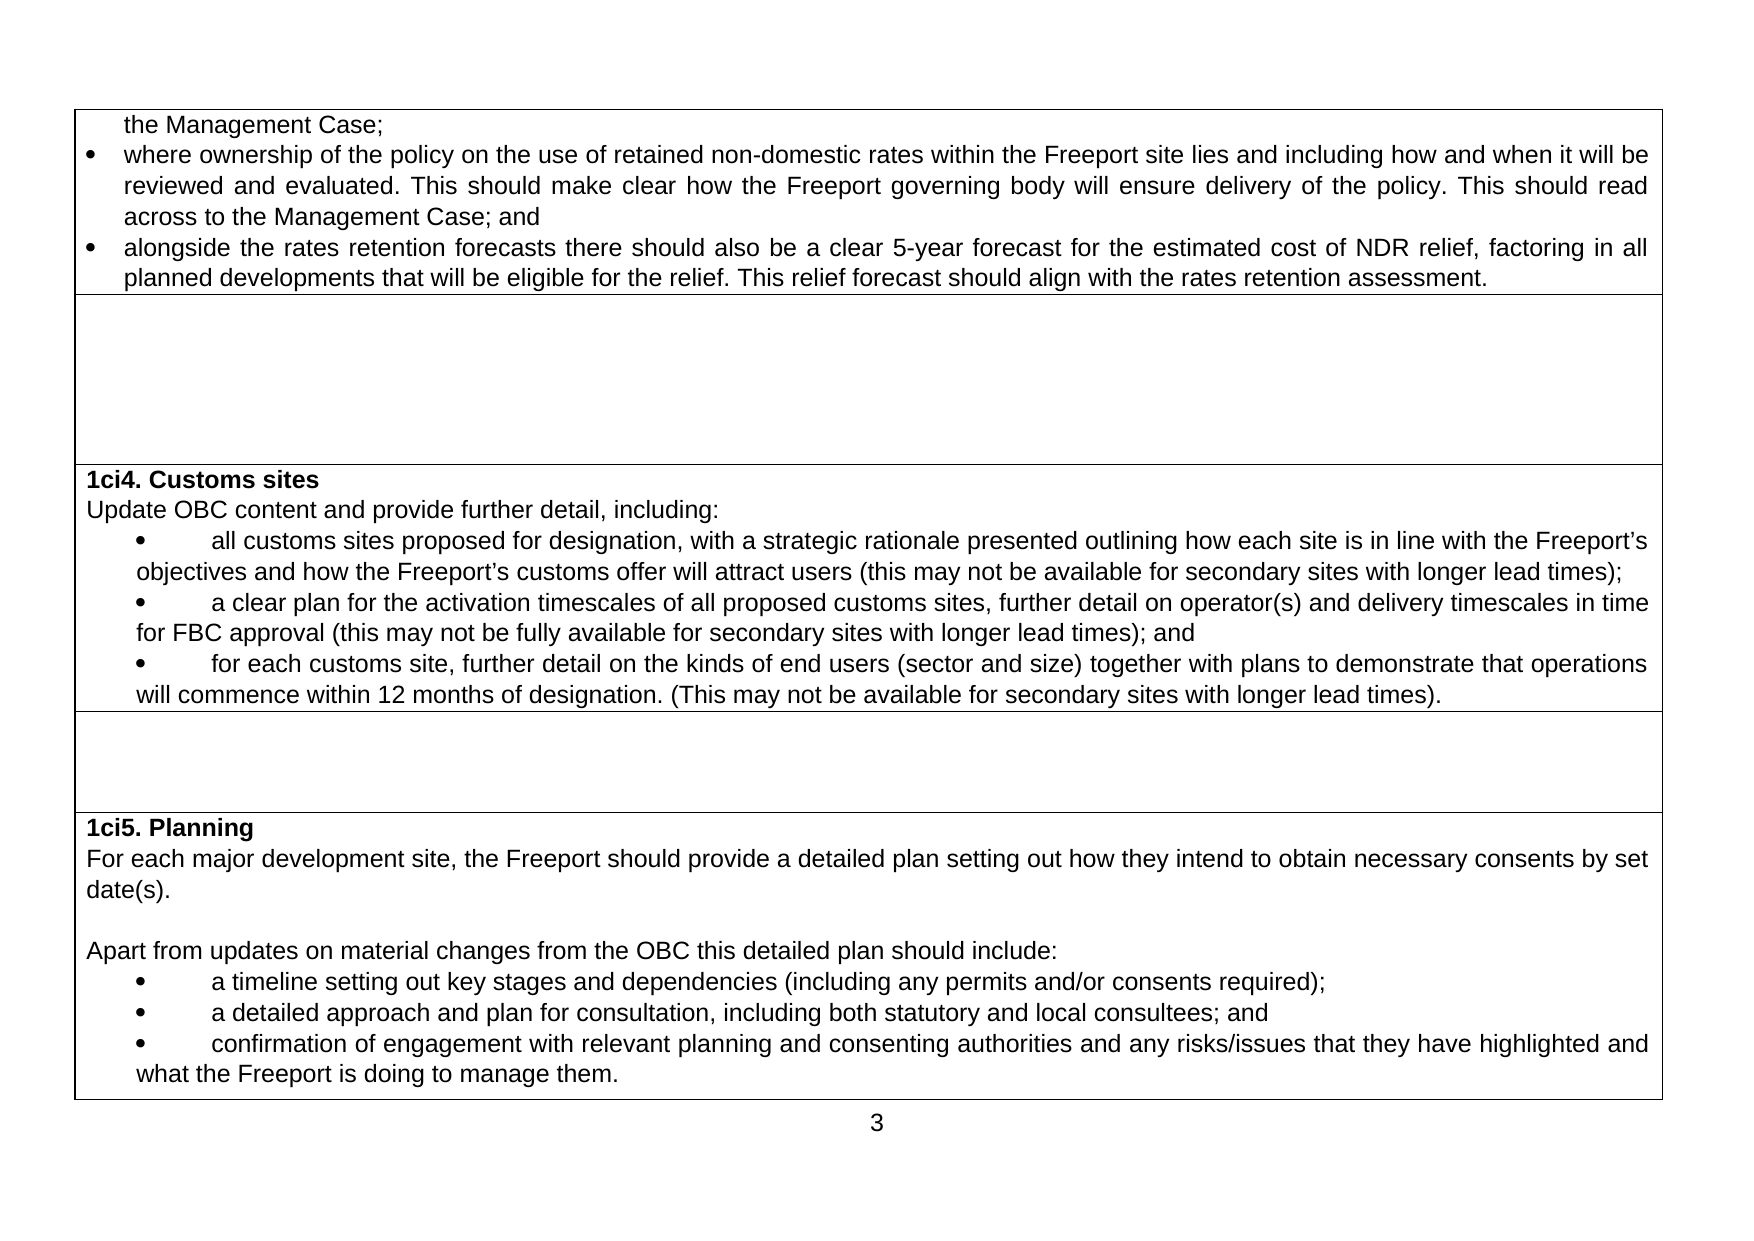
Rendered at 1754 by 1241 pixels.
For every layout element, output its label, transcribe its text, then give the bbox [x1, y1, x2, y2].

table_cell 1ci3. Retained non-domestic rates Provides a detailed strategy for the use of any retained non-domestic rates revenue, including: the criteria projects must meet to be eligible for funding and how these uphold the requirements of Section 6 of the Set Up Phase guidance and align with the objectives of any revenue from retained non-domestic rates; workstreams and wherever possible, specific projects that will be funded and how these meet the requirements of Section 6 and align with the objectives of any revenue from retained non-domestic rates; the overall expected value of retained non-domestic rates profiled over time and an indicative allocation between workstreams and where possible, specific projects. This should read across to the detailed financial profile at Section 3a of the Financial Case and the project pipeline set out at Section 1ciii; any planned borrowing against future income from retained non-domestic rates. This should make clear why borrowing is needed, when it will occur, who will borrow and from whom, and should read across to a more detailed articulation of how borrowing will take place in the Financial Case (Section 3a) and Commercial Case (Section 4e); how decisions regarding the use of retained non-domestic rates will be taken and the process for prioritising and selecting projects for funding. This must demonstrate that these arrangements will best equip the Freeport to realise its objectives. This should read across to the Management Case; where ownership of the policy on the use of retained non-domestic rates within the Freeport site lies and including how and when it will be reviewed and evaluated. This should make clear how the Freeport governing body will ensure delivery of the policy. This should read across to the Management Case; and alongside the rates retention forecasts there should also be a clear 5-year forecast for the estimated cost of NDR relief, factoring in all planned developments that will be eligible for the relief. This relief forecast should align with the rates retention assessment. [76, 110, 1662, 294]
table_cell 1ci5. Planning For each major development site, the Freeport should provide a detailed plan setting out how they intend to obtain necessary consents by set date(s). Apart from updates on material changes from the OBC this detailed plan should include: a timeline setting out key stages and dependencies (including any permits and/or consents required); a detailed approach and plan for consultation, including both statutory and local consultees; and confirmation of engagement with relevant planning and consenting authorities and any risks/issues that they have highlighted and what the Freeport is doing to manage them. [76, 813, 1662, 1099]
table_cell [76, 295, 1662, 463]
table_cell 1ci4. Customs sites Update OBC content and provide further detail, including: all customs sites proposed for designation, with a strategic rationale presented outlining how each site is in line with the Freeport’s objectives and how the Freeport’s customs offer will attract users (this may not be available for secondary sites with longer lead times); a clear plan for the activation timescales of all proposed customs sites, further detail on operator(s) and delivery timescales in time for FBC approval (this may not be fully available for secondary sites with longer lead times); and for each customs site, further detail on the kinds of end users (sector and size) together with plans to demonstrate that operations will commence within 12 months of designation. (This may not be available for secondary sites with longer lead times). [76, 465, 1662, 711]
table_cell [76, 712, 1662, 812]
